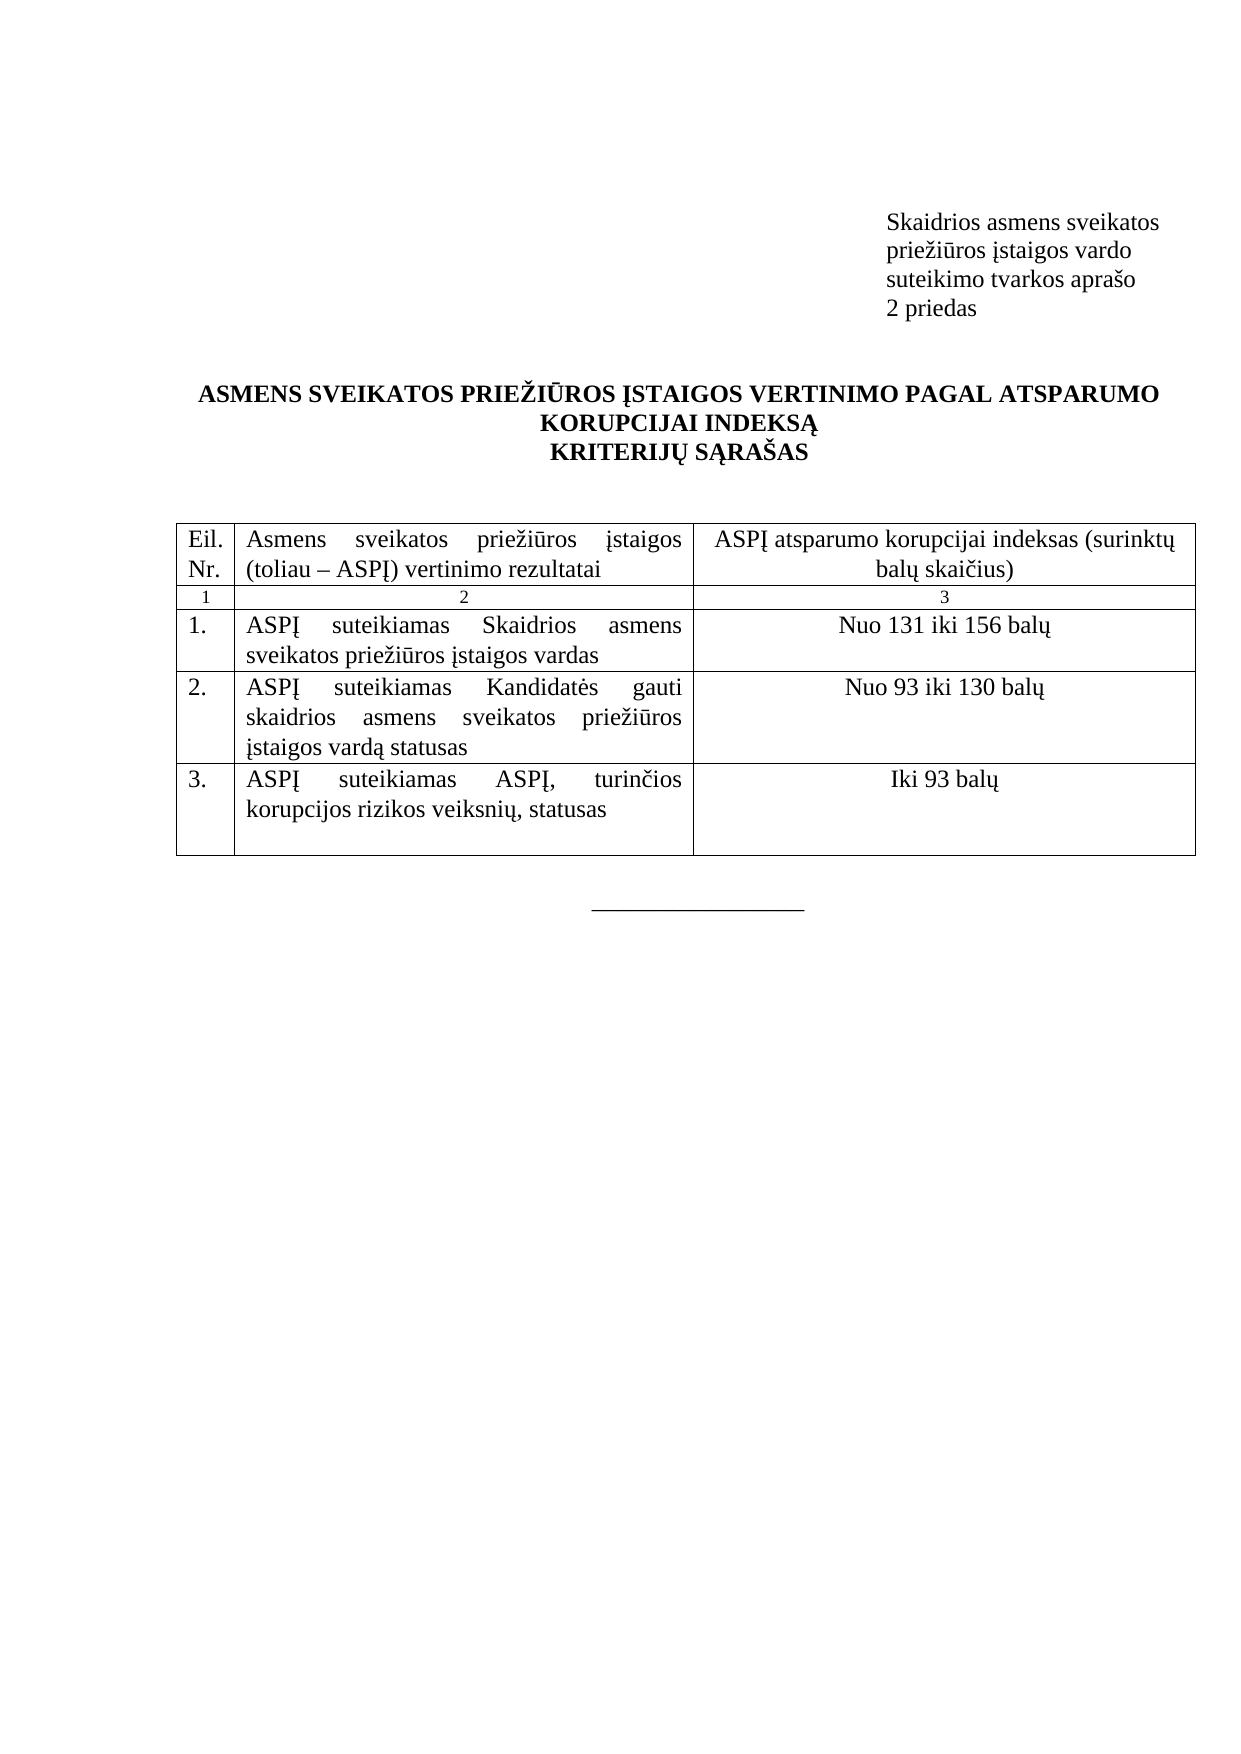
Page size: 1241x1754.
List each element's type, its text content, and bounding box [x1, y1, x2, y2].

text ASMENS SVEIKATOS PRIEŽIŪROS ĮSTAIGOS VERTINIMO PAGAL ATSPARUMO KORUPCIJAI INDEKSĄ [177, 379, 1181, 437]
table_cell Nuo 131 iki 156 balų [694, 610, 1195, 671]
table_header Eil. Nr. [177, 524, 234, 585]
table_cell 3. [177, 764, 234, 855]
table_cell 1 [177, 586, 234, 609]
table_header ASPĮ atsparumo korupcijai indeksas (surinktų balų skaičius) [694, 524, 1195, 585]
table_cell ASPĮ suteikiamas Kandidatės gauti skaidrios asmens sveikatos priežiūros įstaigos vardą statusas [235, 672, 693, 763]
table_cell 2 [235, 586, 693, 609]
table_cell 1. [177, 610, 234, 671]
table_cell Nuo 93 iki 130 balų [694, 672, 1195, 763]
table_header Asmens sveikatos priežiūros įstaigos (toliau – ASPĮ) vertinimo rezultatai [235, 524, 693, 585]
table_cell ASPĮ suteikiamas Skaidrios asmens sveikatos priežiūros įstaigos vardas [235, 610, 693, 671]
table_cell 3 [694, 586, 1195, 609]
table_cell 2. [177, 672, 234, 763]
text Skaidrios asmens sveikatos priežiūros įstaigos vardo suteikimo tvarkos aprašo [886, 207, 1181, 293]
text _________________ [215, 885, 1181, 914]
table_cell Iki 93 balų [694, 764, 1195, 855]
text 2 priedas [886, 293, 1181, 322]
table_cell ASPĮ suteikiamas ASPĮ, turinčios korupcijos rizikos veiksnių, statusas [235, 764, 693, 855]
text KRITERIJŲ SĄRAŠAS [177, 437, 1181, 465]
